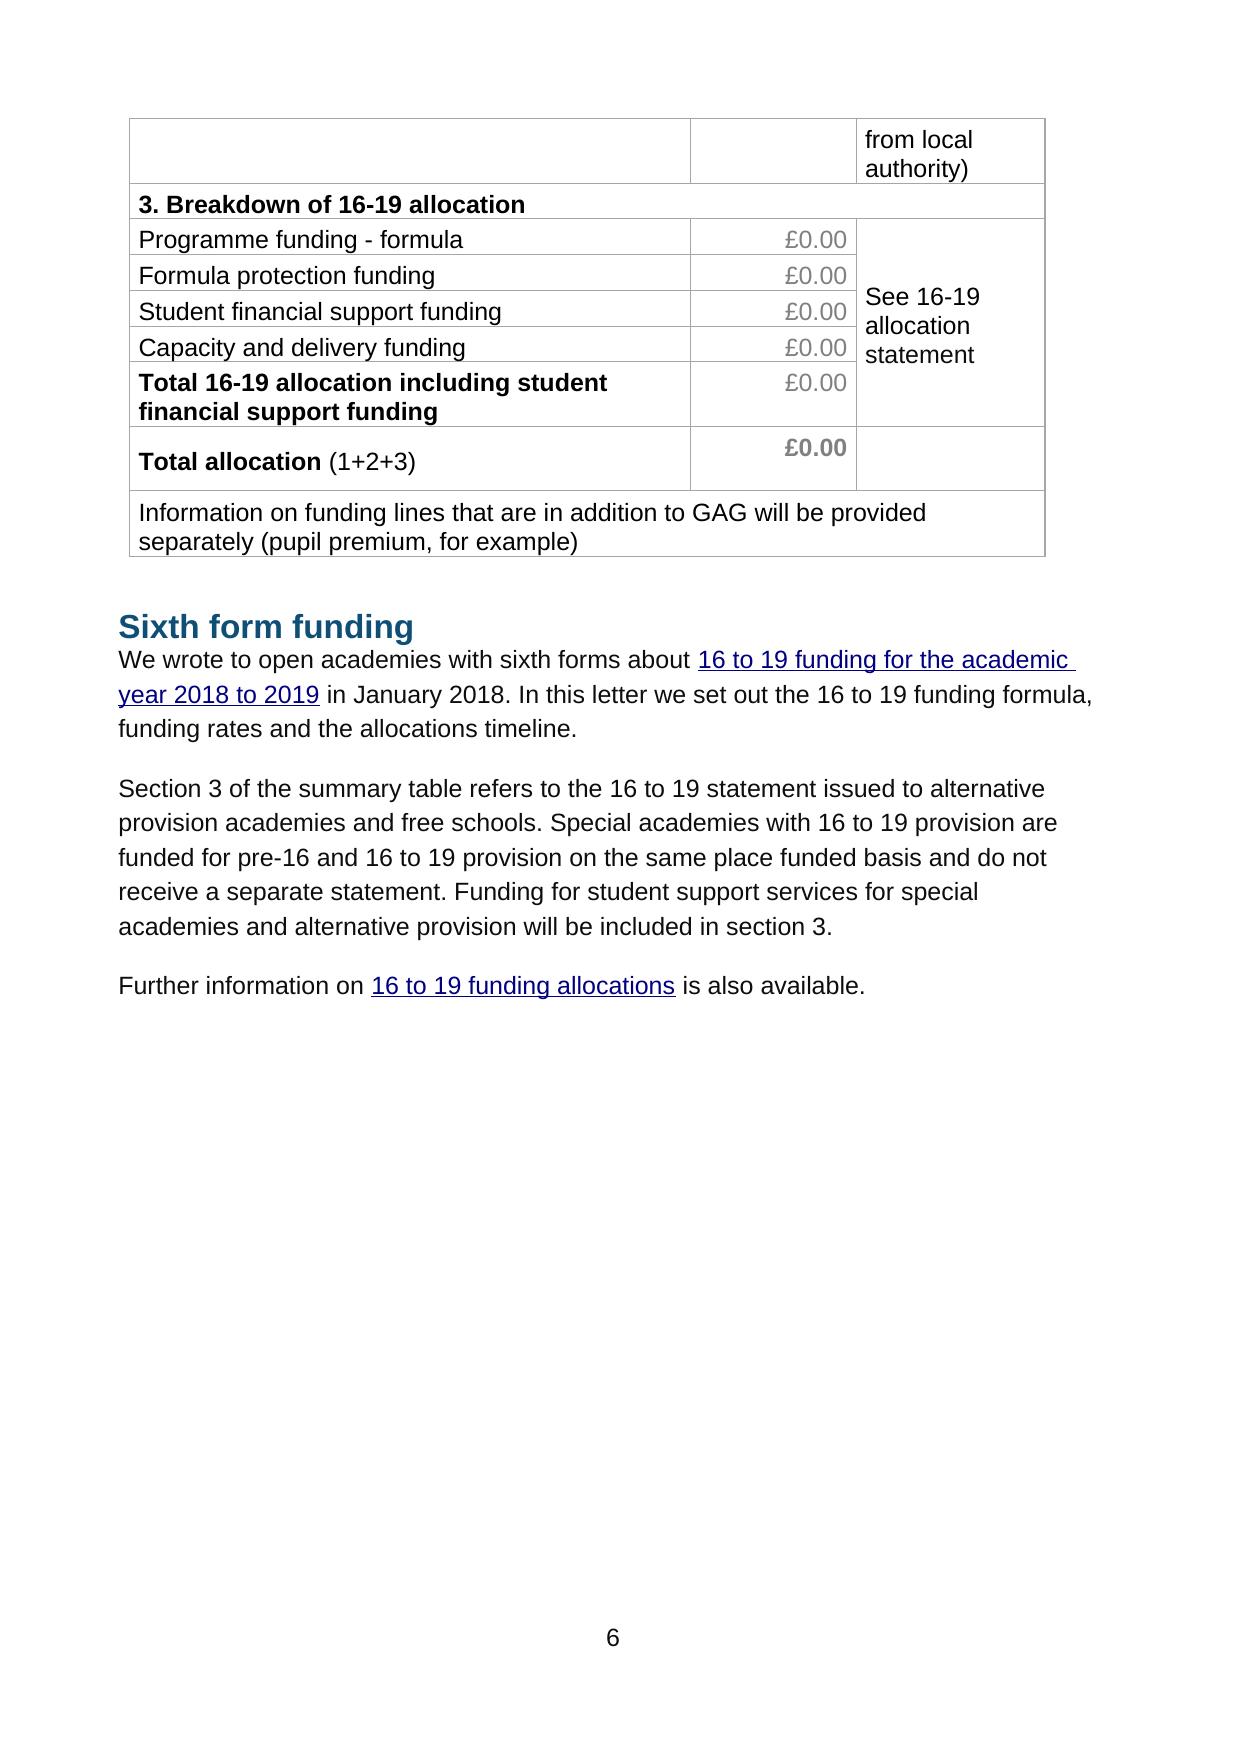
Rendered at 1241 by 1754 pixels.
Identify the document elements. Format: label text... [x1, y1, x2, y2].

table_cell 3. Breakdown of 16-19 allocation [130, 184, 1044, 218]
table_cell Total 16-19 allocation including student financial support funding [130, 362, 690, 426]
table_cell Total allocation (1+2+3) [130, 427, 690, 490]
table_cell [130, 119, 690, 183]
text Further information on 16 to 19 funding allocations is also available. [118, 971, 1107, 1000]
table_cell from local authority) [857, 119, 1044, 183]
subtitle Sixth form funding [118, 607, 1107, 645]
table_cell £0.00 [691, 362, 856, 426]
table_cell £0.00 [691, 291, 856, 326]
table_cell Programme funding - formula [130, 219, 690, 254]
table_cell Capacity and delivery funding [130, 327, 690, 361]
text We wrote to open academies with sixth forms about 16 to 19 funding for the academic year 2018 to 2019 in January 2018. In this letter we set out the 16 to 19 funding formula, funding rates and the allocations timeline. [118, 645, 1107, 743]
table_cell £0.00 [691, 255, 856, 290]
table_cell Student financial support funding [130, 291, 690, 326]
table_cell [691, 119, 856, 183]
table_cell Formula protection funding [130, 255, 690, 290]
table_cell £0.00 [691, 327, 856, 361]
table_cell £0.00 [691, 427, 856, 490]
table_cell [857, 427, 1044, 490]
table_cell See 16-19 allocation statement [857, 219, 1044, 426]
table_cell Information on funding lines that are in addition to GAG will be provided separately (pupil premium, for example) [130, 491, 1044, 556]
text Section 3 of the summary table refers to the 16 to 19 statement issued to alternative provision academies and free schools. Special academies with 16 to 19 provision are funded for pre-16 and 16 to 19 provision on the same place funded basis and do not receive a separate statement. Funding for student support services for special academies and alternative provision will be included in section 3. [118, 774, 1107, 940]
table_cell £0.00 [691, 219, 856, 254]
